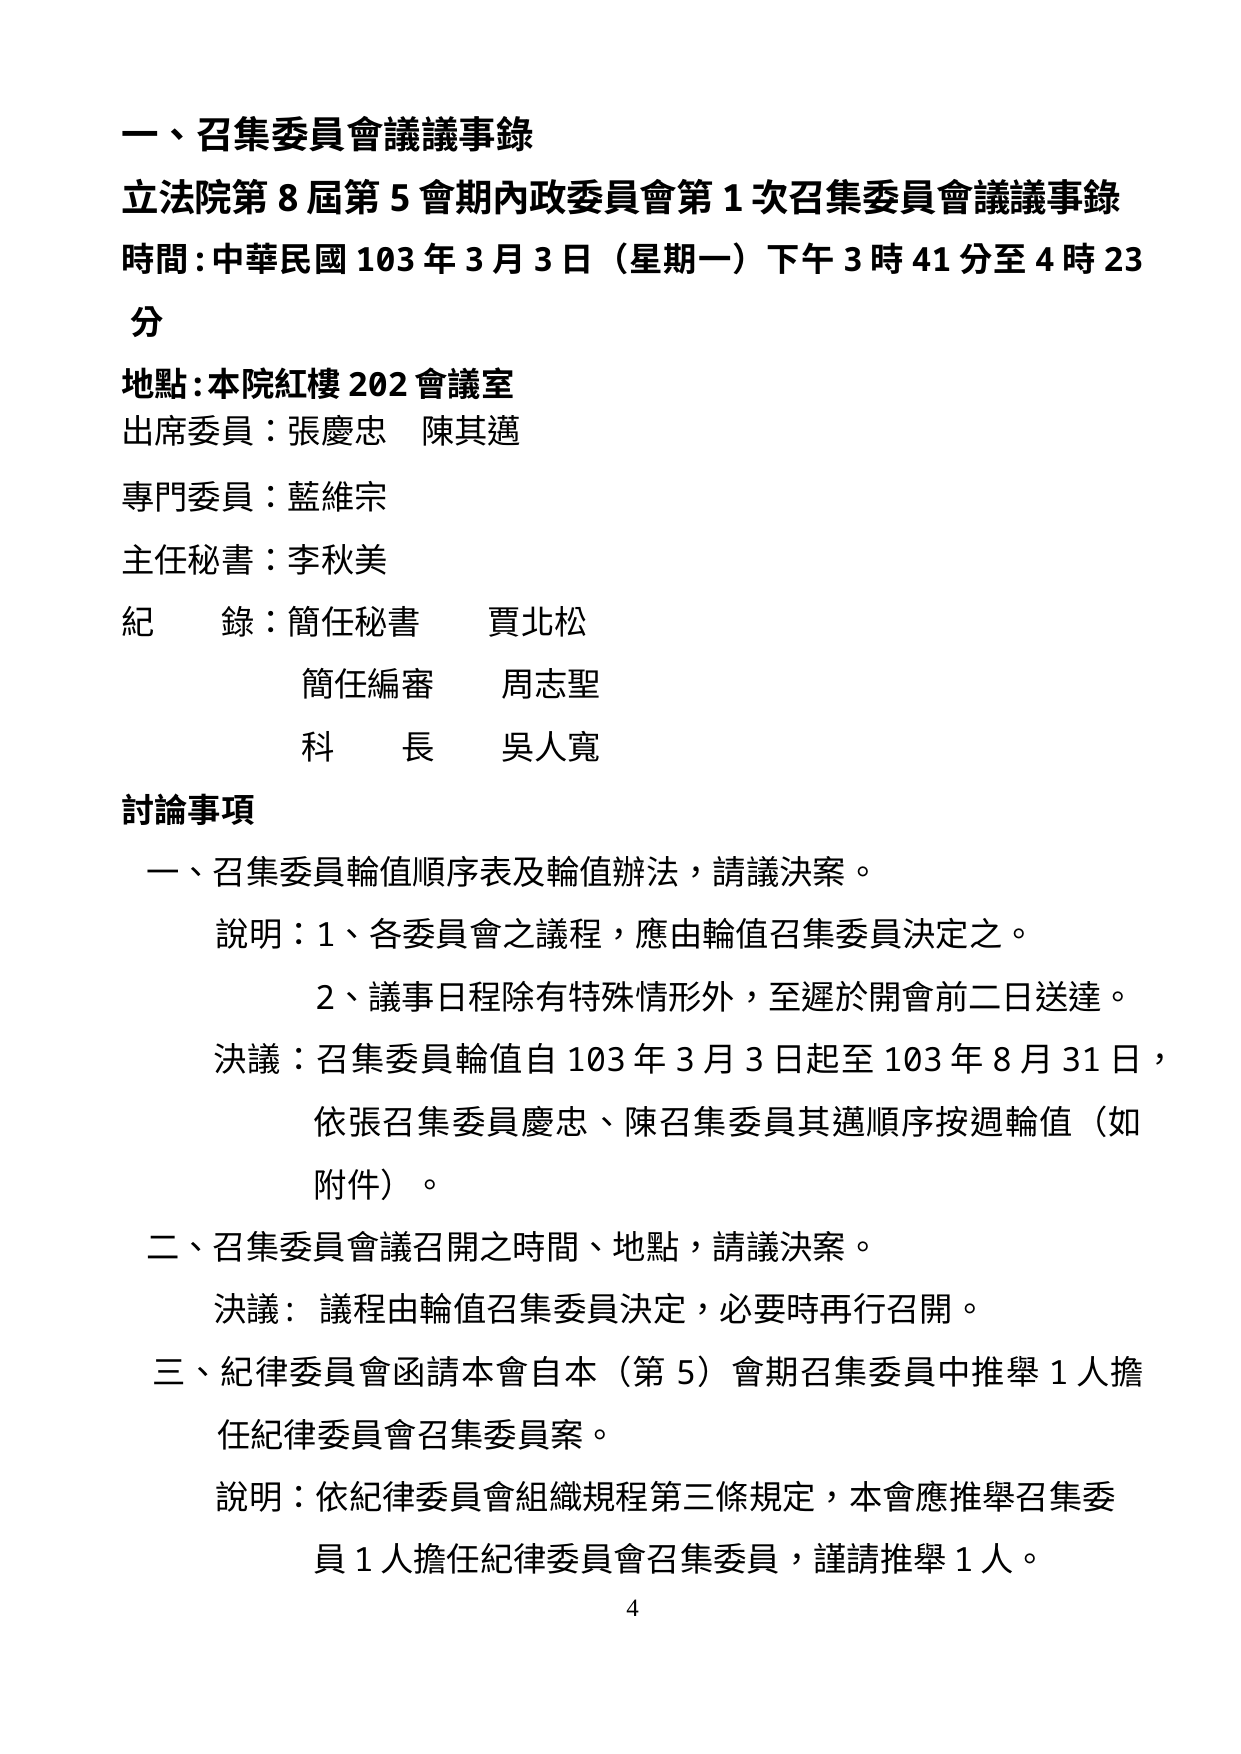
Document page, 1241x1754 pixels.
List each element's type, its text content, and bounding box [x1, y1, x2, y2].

text 出席委員：張慶忠 陳其邁 [121, 403, 1144, 453]
text 專門委員：藍維宗 [121, 453, 1240, 516]
text 說明：1、各委員會之議程，應由輪值召集委員決定之。 [216, 891, 1144, 953]
text 一、召集委員輪值順序表及輪值辦法，請議決案。 [146, 828, 1144, 891]
text 討論事項 [121, 766, 1144, 828]
text 二、召集委員會議召開之時間、地點，請議決案。 [146, 1203, 1144, 1266]
text 時間:中華民國103年3月3日（星期一）下午3時41分至4時23分 [121, 216, 1144, 341]
text 決議: 議程由輪值召集委員決定，必要時再行召開。 [213, 1266, 1144, 1328]
text 科 長 吳人寬 [121, 703, 1240, 766]
text 紀 錄：簡任秘書 賈北松 [121, 578, 1240, 641]
text 立法院第8屆第5會期內政委員會第1次召集委員會議議事錄 [121, 153, 1144, 216]
text 三、紀律委員會函請本會自本（第5）會期召集委員中推舉1人擔任紀律委員會召集委員案。 [152, 1328, 1144, 1453]
text 地點:本院紅樓202會議室 [121, 341, 1144, 403]
text 說明：依紀律委員會組織規程第三條規定，本會應推舉召集委員1人擔任紀律委員會召集委員，謹請推舉1人。 [216, 1453, 1144, 1578]
text 一、召集委員會議議事錄 [121, 91, 1144, 153]
text 簡任編審 周志聖 [121, 641, 1240, 703]
text 決議：召集委員輪值自103年3月3日起至103年8月31日，依張召集委員慶忠、陳召集委員其邁順序按週輪值（如附件）。 [213, 1016, 1144, 1203]
text 主任秘書：李秋美 [121, 516, 1240, 578]
text 2、議事日程除有特殊情形外，至遲於開會前二日送達。 [315, 953, 1144, 1016]
